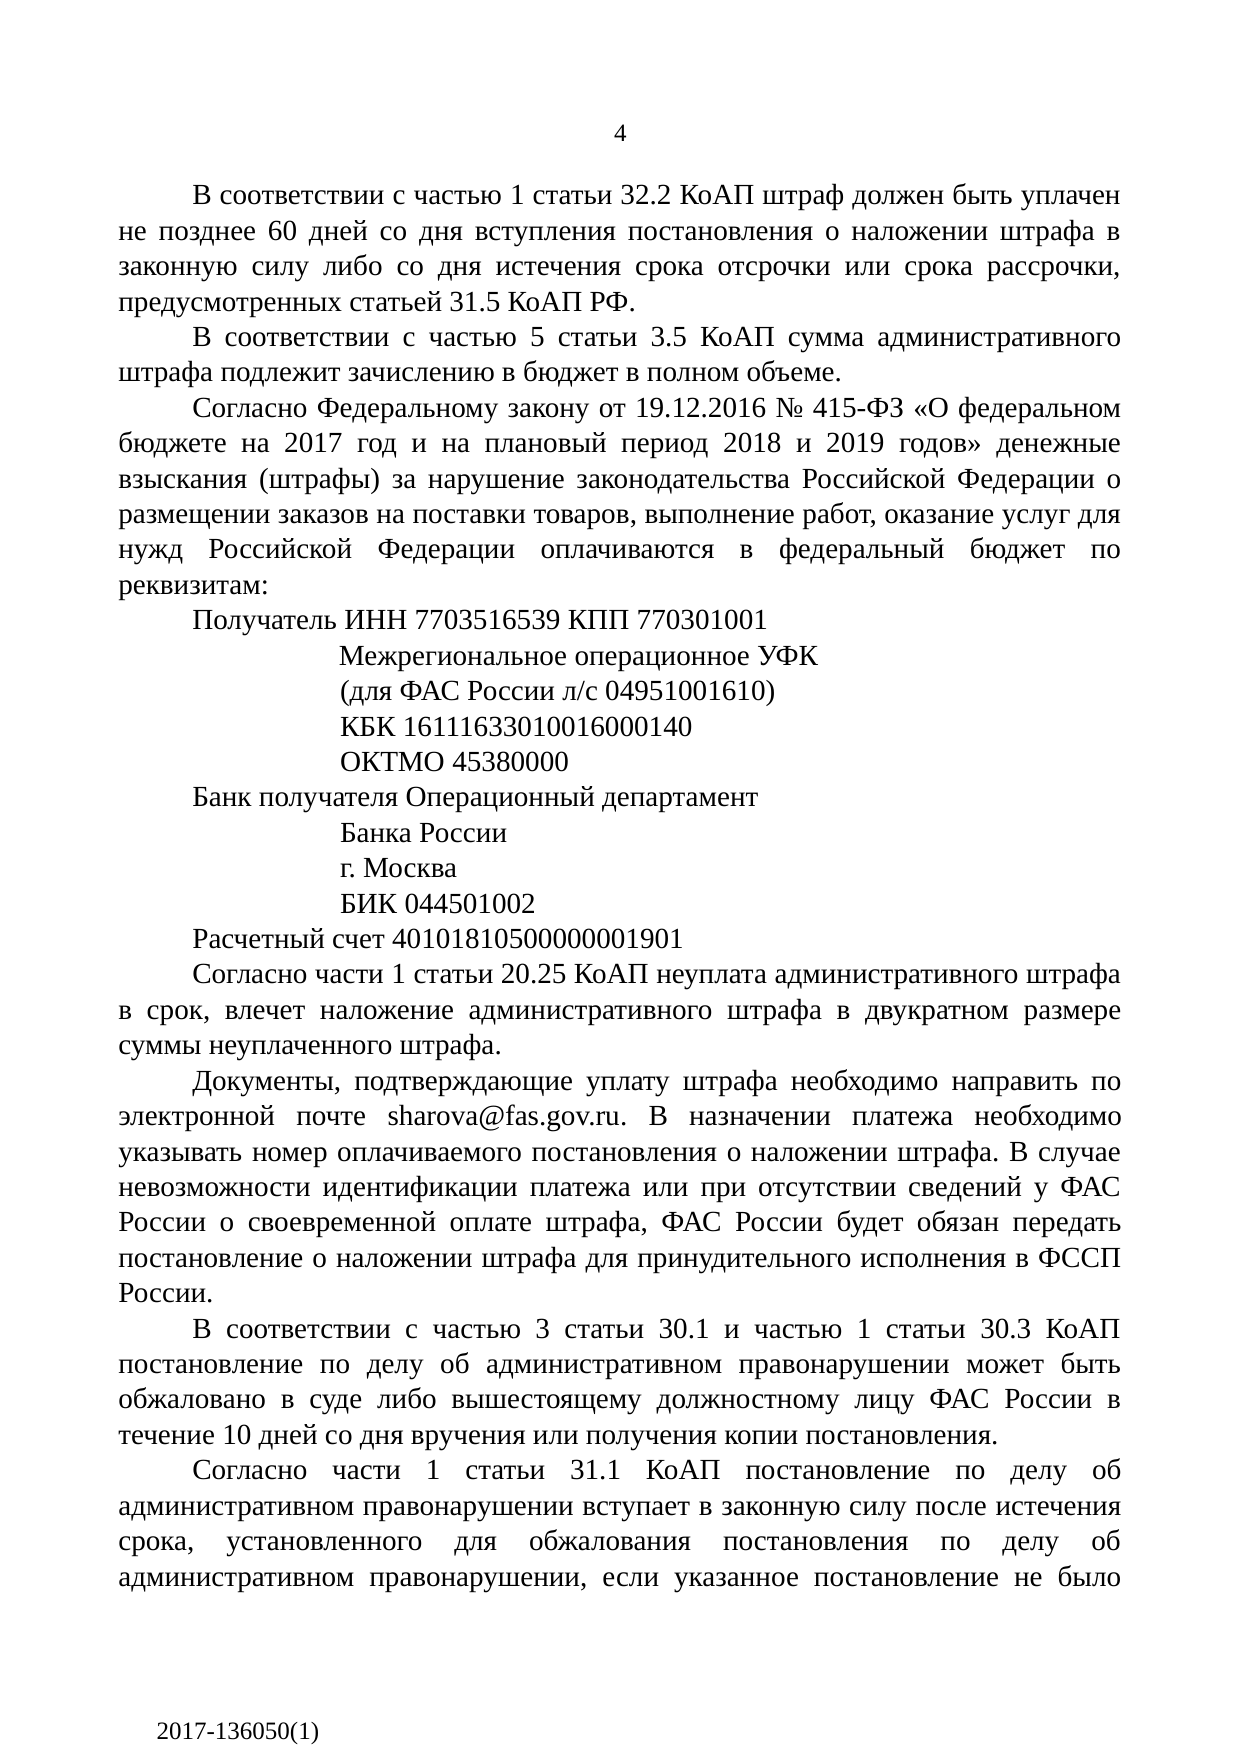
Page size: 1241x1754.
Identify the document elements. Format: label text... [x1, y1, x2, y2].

text БИК 044501002 [118, 885, 1122, 920]
text Получатель ИНН 7703516539 КПП 770301001 [118, 601, 1122, 637]
text Согласно Федеральному закону от 19.12.2016 № 415-ФЗ «О федеральном бюджете на 2017 год и на плановый период 2018 и 2019 годов» денежные взыскания (штрафы) за нарушение законодательства Российской Федерации о размещении заказов на поставки товаров, выполнение работ, оказание услуг для нужд Российской Федерации оплачиваются в федеральный бюджет по реквизитам: [118, 389, 1122, 601]
text Документы, подтверждающие уплату штрафа необходимо направить по электронной почте sharova@fas.gov.ru. В назначении платежа необходимо указывать номер оплачиваемого постановления о наложении штрафа. В случае невозможности идентификации платежа или при отсутствии сведений у ФАС России о своевременной оплате штрафа, ФАС России будет обязан передать постановление о наложении штрафа для принудительного исполнения в ФССП России. [118, 1062, 1122, 1310]
text г. Москва [118, 849, 1122, 885]
text Банк получателя Операционный департамент [118, 778, 1122, 814]
text (для ФАС России л/с 04951001610) [118, 672, 1122, 708]
text В соответствии с частью 1 статьи 32.2 КоАП штраф должен быть уплачен не позднее 60 дней со дня вступления постановления о наложении штрафа в законную силу либо со дня истечения срока отсрочки или срока рассрочки, предусмотренных статьей 31.5 КоАП РФ. [118, 176, 1122, 318]
text КБК 16111633010016000140 [118, 708, 1122, 743]
text ОКТМО 45380000 [118, 743, 1122, 778]
text Расчетный счет 40101810500000001901 [118, 920, 1122, 956]
text Межрегиональное операционное УФК [118, 637, 1122, 672]
text Банка России [118, 814, 1122, 849]
text В соответствии с частью 5 статьи 3.5 КоАП сумма административного штрафа подлежит зачислению в бюджет в полном объеме. [118, 318, 1122, 389]
text Согласно части 1 статьи 20.25 КоАП неуплата административного штрафа в срок, влечет наложение административного штрафа в двукратном размере суммы неуплаченного штрафа. [118, 956, 1122, 1062]
text Согласно части 1 статьи 31.1 КоАП постановление по делу об административном правонарушении вступает в законную силу после истечения срока, установленного для обжалования постановления по делу об административном правонарушении, если указанное постановление не было [118, 1451, 1122, 1593]
text В соответствии с частью 3 статьи 30.1 и частью 1 статьи 30.3 КоАП постановление по делу об административном правонарушении может быть обжаловано в суде либо вышестоящему должностному лицу ФАС России в течение 10 дней со дня вручения или получения копии постановления. [118, 1310, 1122, 1451]
